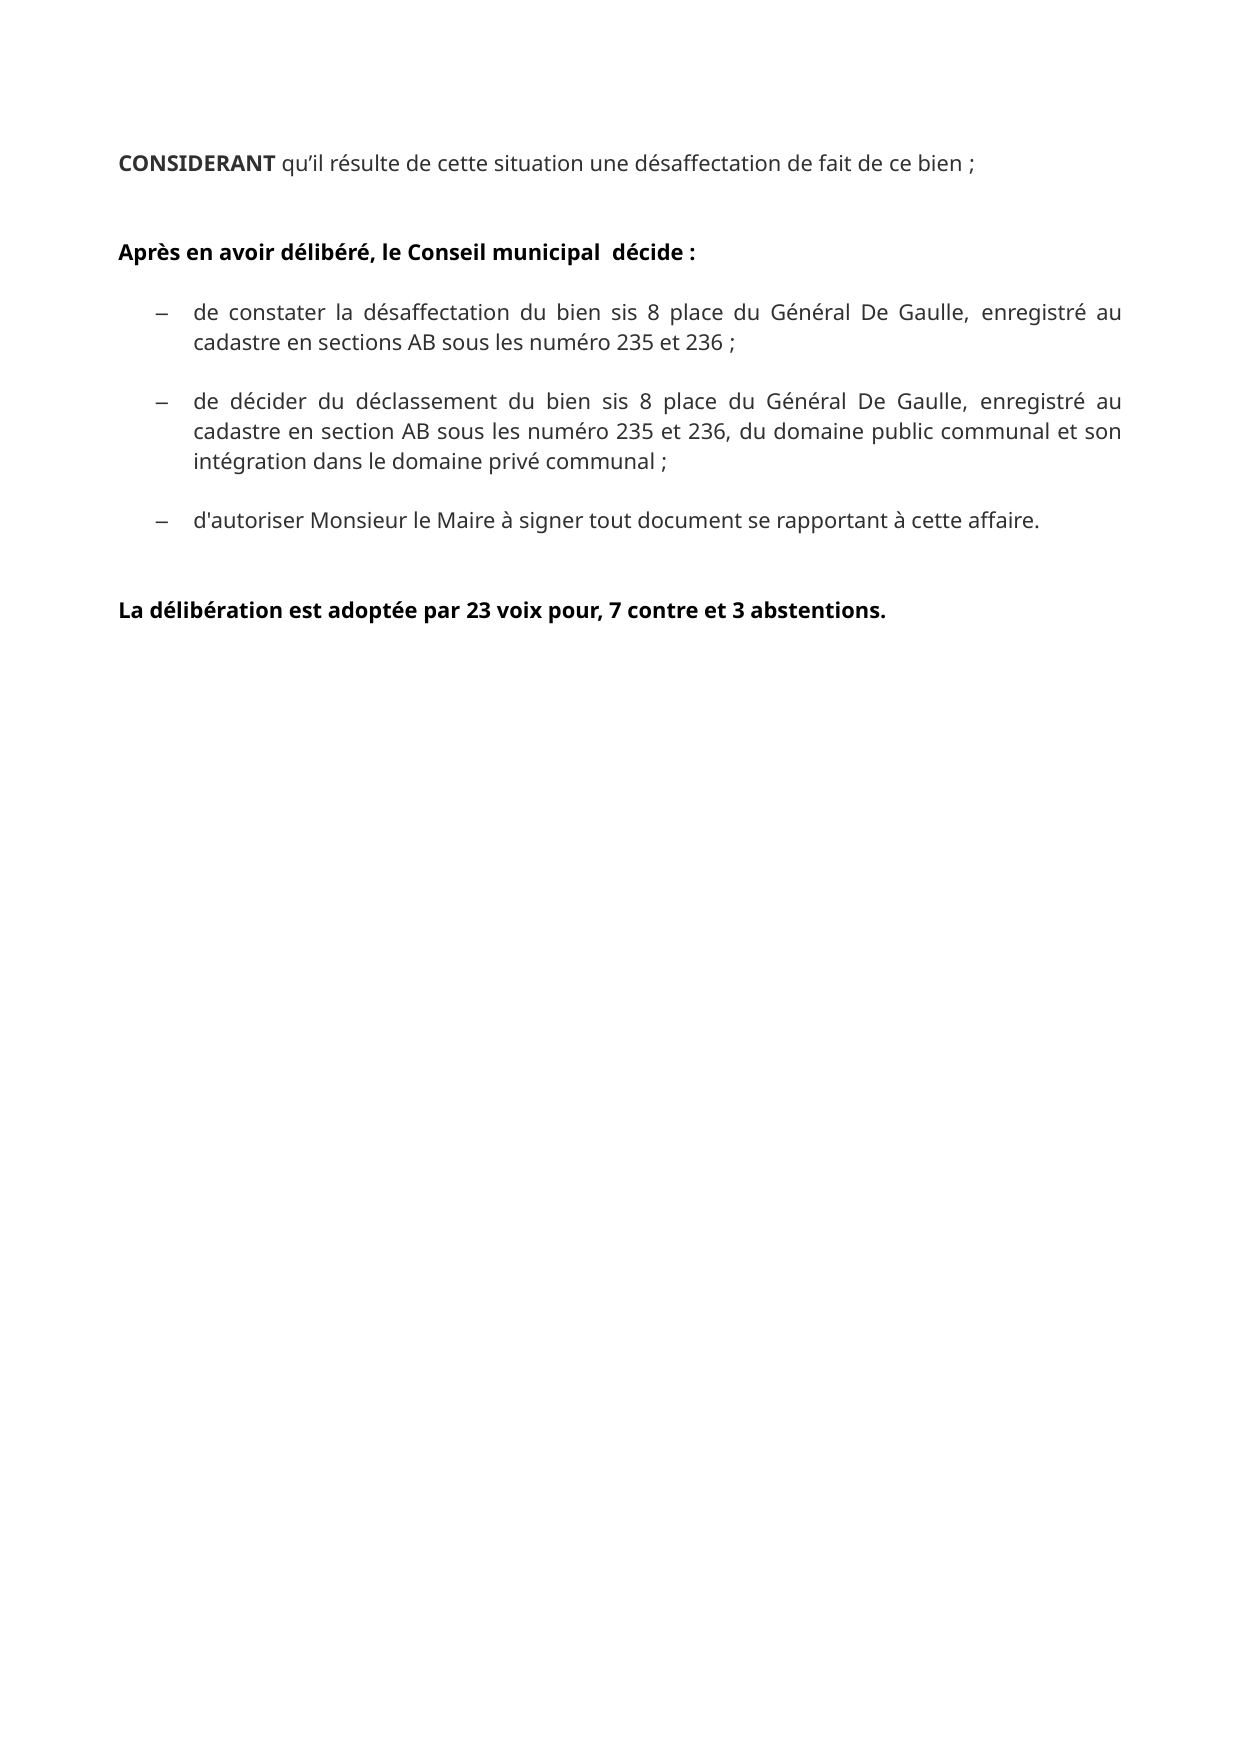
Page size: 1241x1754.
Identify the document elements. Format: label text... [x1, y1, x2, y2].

list de constater la désaffectation du bien sis 8 place du Général De Gaulle, enregistré au cadastre en sections AB sous les numéro 235 et 236 ; [156, 297, 1122, 356]
text La délibération est adoptée par 23 voix pour, 7 contre et 3 abstentions. [118, 595, 1122, 624]
list d'autoriser Monsieur le Maire à signer tout document se rapportant à cette affaire. [156, 505, 1122, 535]
text Après en avoir délibéré, le Conseil municipal décide : [118, 237, 1122, 267]
list de décider du déclassement du bien sis 8 place du Général De Gaulle, enregistré au cadastre en section AB sous les numéro 235 et 236, du domaine public communal et son intégration dans le domaine privé communal ; [156, 386, 1122, 476]
text CONSIDERANT qu’il résulte de cette situation une désaffectation de fait de ce bien ; [118, 148, 1122, 178]
